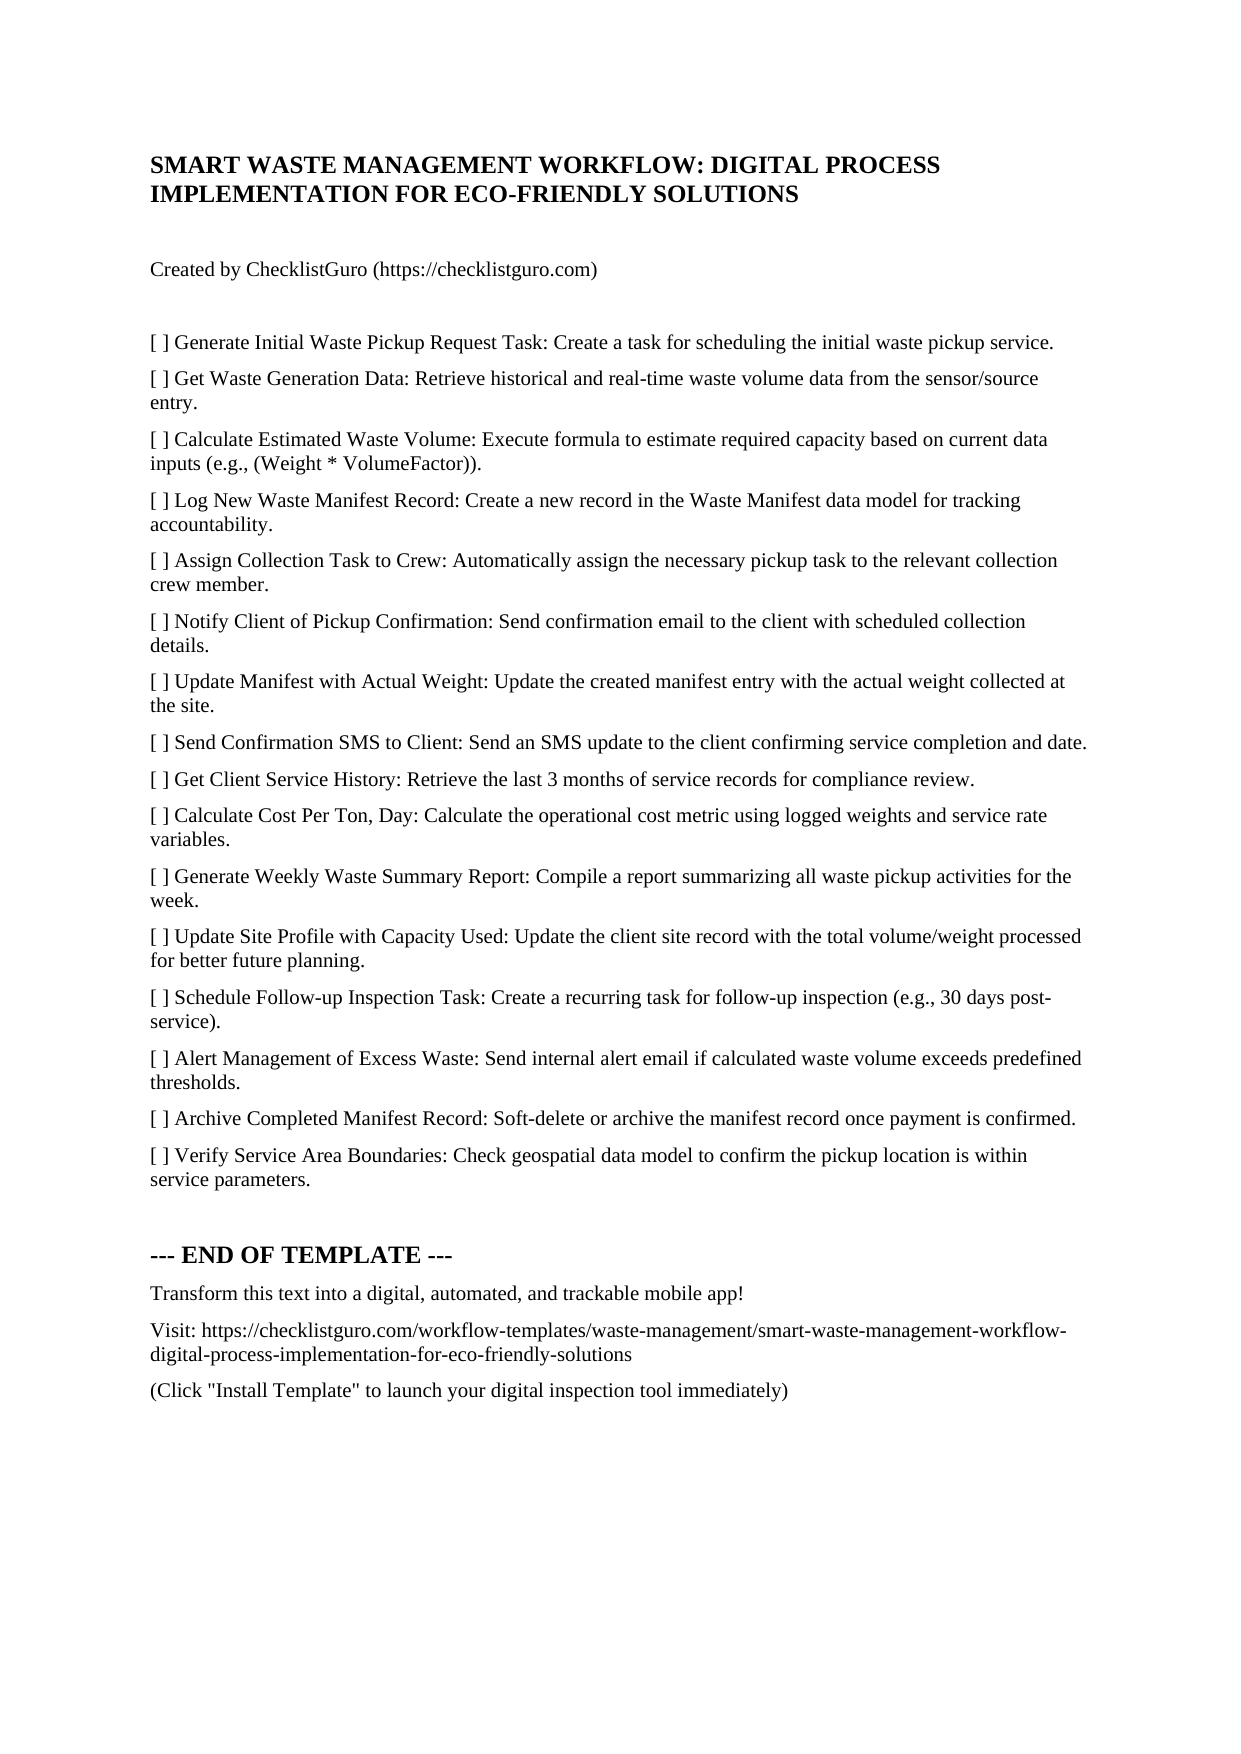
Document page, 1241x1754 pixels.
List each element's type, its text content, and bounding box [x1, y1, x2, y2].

text SMART WASTE MANAGEMENT WORKFLOW: DIGITAL PROCESS IMPLEMENTATION FOR ECO-FRIENDLY SOLUTIONS [150, 150, 1090, 207]
text [ ] Get Waste Generation Data: Retrieve historical and real-time waste volume data from the sensor/source entry. [150, 366, 1090, 414]
text [ ] Update Manifest with Actual Weight: Update the created manifest entry with the actual weight collected at the site. [150, 669, 1090, 717]
text Transform this text into a digital, automated, and trackable mobile app! [150, 1281, 1090, 1305]
text --- END OF TEMPLATE --- [150, 1240, 1090, 1269]
text [ ] Get Client Service History: Retrieve the last 3 months of service records for compliance review. [150, 767, 1090, 791]
text [ ] Generate Initial Waste Pickup Request Task: Create a task for scheduling the initial waste pickup service. [150, 330, 1090, 354]
text Visit: https://checklistguro.com/workflow-templates/waste-management/smart-waste-management-workflow-digital-process-implementation-for-eco-friendly-solutions [150, 1318, 1090, 1366]
text [ ] Schedule Follow-up Inspection Task: Create a recurring task for follow-up inspection (e.g., 30 days post-service). [150, 985, 1090, 1033]
text [ ] Calculate Cost Per Ton, Day: Calculate the operational cost metric using logged weights and service rate variables. [150, 803, 1090, 851]
text Created by ChecklistGuro (https://checklistguro.com) [150, 257, 1090, 281]
text [ ] Log New Waste Manifest Record: Create a new record in the Waste Manifest data model for tracking accountability. [150, 487, 1090, 536]
text [ ] Notify Client of Pickup Confirmation: Send confirmation email to the client with scheduled collection details. [150, 609, 1090, 657]
text [ ] Archive Completed Manifest Record: Soft-delete or archive the manifest record once payment is confirmed. [150, 1106, 1090, 1130]
text [ ] Generate Weekly Waste Summary Report: Compile a report summarizing all waste pickup activities for the week. [150, 864, 1090, 912]
text [ ] Calculate Estimated Waste Volume: Execute formula to estimate required capacity based on current data inputs (e.g., (Weight * VolumeFactor)). [150, 427, 1090, 475]
text [ ] Alert Management of Excess Waste: Send internal alert email if calculated waste volume exceeds predefined thresholds. [150, 1046, 1090, 1094]
text [ ] Send Confirmation SMS to Client: Send an SMS update to the client confirming service completion and date. [150, 730, 1090, 754]
text [ ] Update Site Profile with Capacity Used: Update the client site record with the total volume/weight processed for better future planning. [150, 924, 1090, 972]
text [ ] Assign Collection Task to Crew: Automatically assign the necessary pickup task to the relevant collection crew member. [150, 548, 1090, 596]
text (Click "Install Template" to launch your digital inspection tool immediately) [150, 1378, 1090, 1402]
text [ ] Verify Service Area Boundaries: Check geospatial data model to confirm the pickup location is within service parameters. [150, 1143, 1090, 1191]
